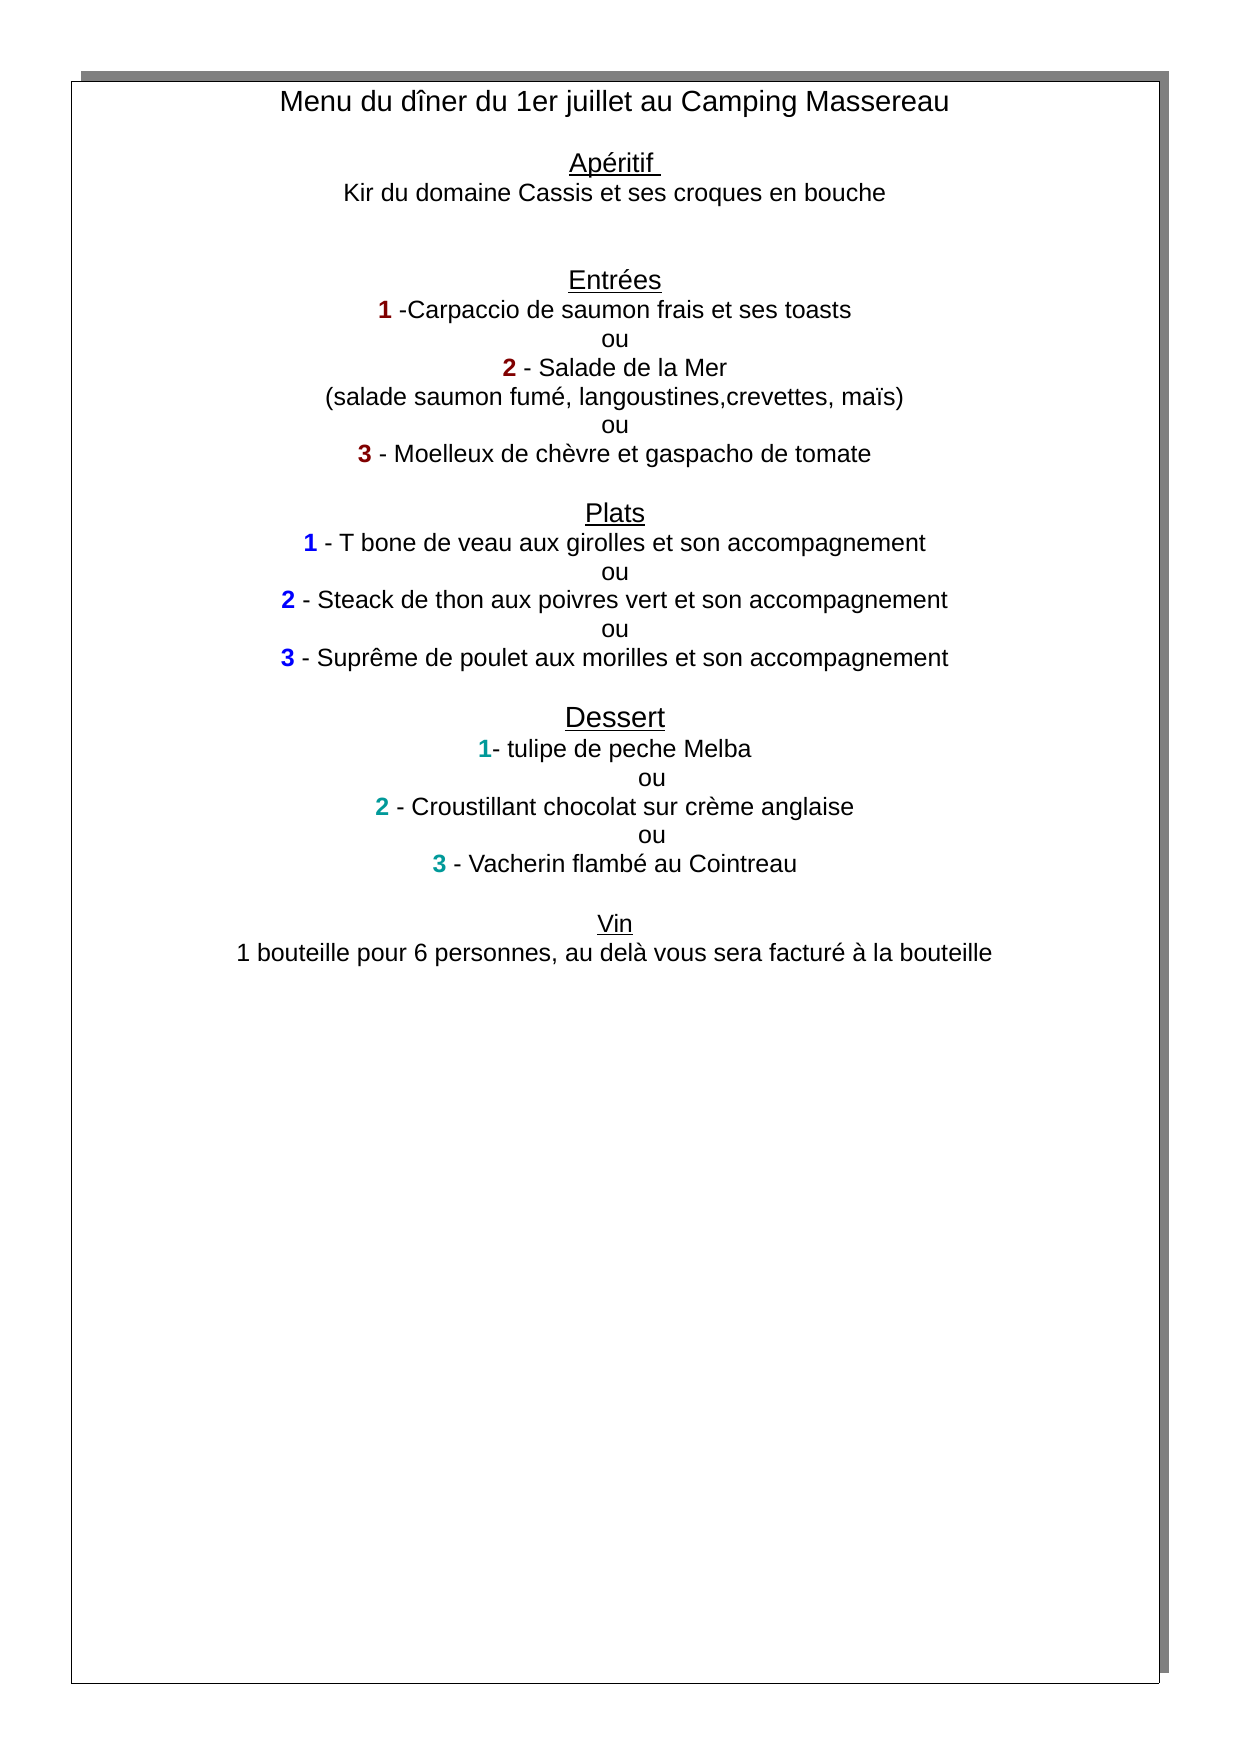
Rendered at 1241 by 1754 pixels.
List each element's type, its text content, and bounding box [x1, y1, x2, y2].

text 3 - Moelleux de chèvre et gaspacho de tomate [74, 439, 1156, 468]
text 2 - Salade de la Mer [74, 353, 1156, 382]
text Apéritif [74, 147, 1156, 178]
text Plats [74, 497, 1156, 528]
text (salade saumon fumé, langoustines,crevettes, maïs) [74, 382, 1156, 411]
text Entrées [74, 264, 1156, 296]
text 2 - Croustillant chocolat sur crème anglaise [74, 792, 1156, 820]
text ou [74, 614, 1156, 643]
text Vin [74, 909, 1156, 938]
text ou [74, 763, 1156, 792]
text ou [74, 411, 1156, 439]
text 1- tulipe de peche Melba [74, 734, 1156, 763]
text 2 - Steack de thon aux poivres vert et son accompagnement [74, 586, 1156, 614]
text 1 -Carpaccio de saumon frais et ses toasts [74, 296, 1156, 324]
text ou [74, 557, 1156, 586]
text 1 - T bone de veau aux girolles et son accompagnement [74, 528, 1156, 557]
text 1 bouteille pour 6 personnes, au delà vous sera facturé à la bouteille [74, 938, 1156, 967]
text Menu du dîner du 1er juillet au Camping Massereau [74, 84, 1156, 118]
text Dessert [74, 701, 1156, 734]
text ou [74, 820, 1156, 849]
text ou [74, 324, 1156, 353]
text 3 - Suprême de poulet aux morilles et son accompagnement [74, 643, 1156, 672]
text 3 - Vacherin flambé au Cointreau [74, 849, 1156, 878]
text Kir du domaine Cassis et ses croques en bouche [74, 178, 1156, 207]
